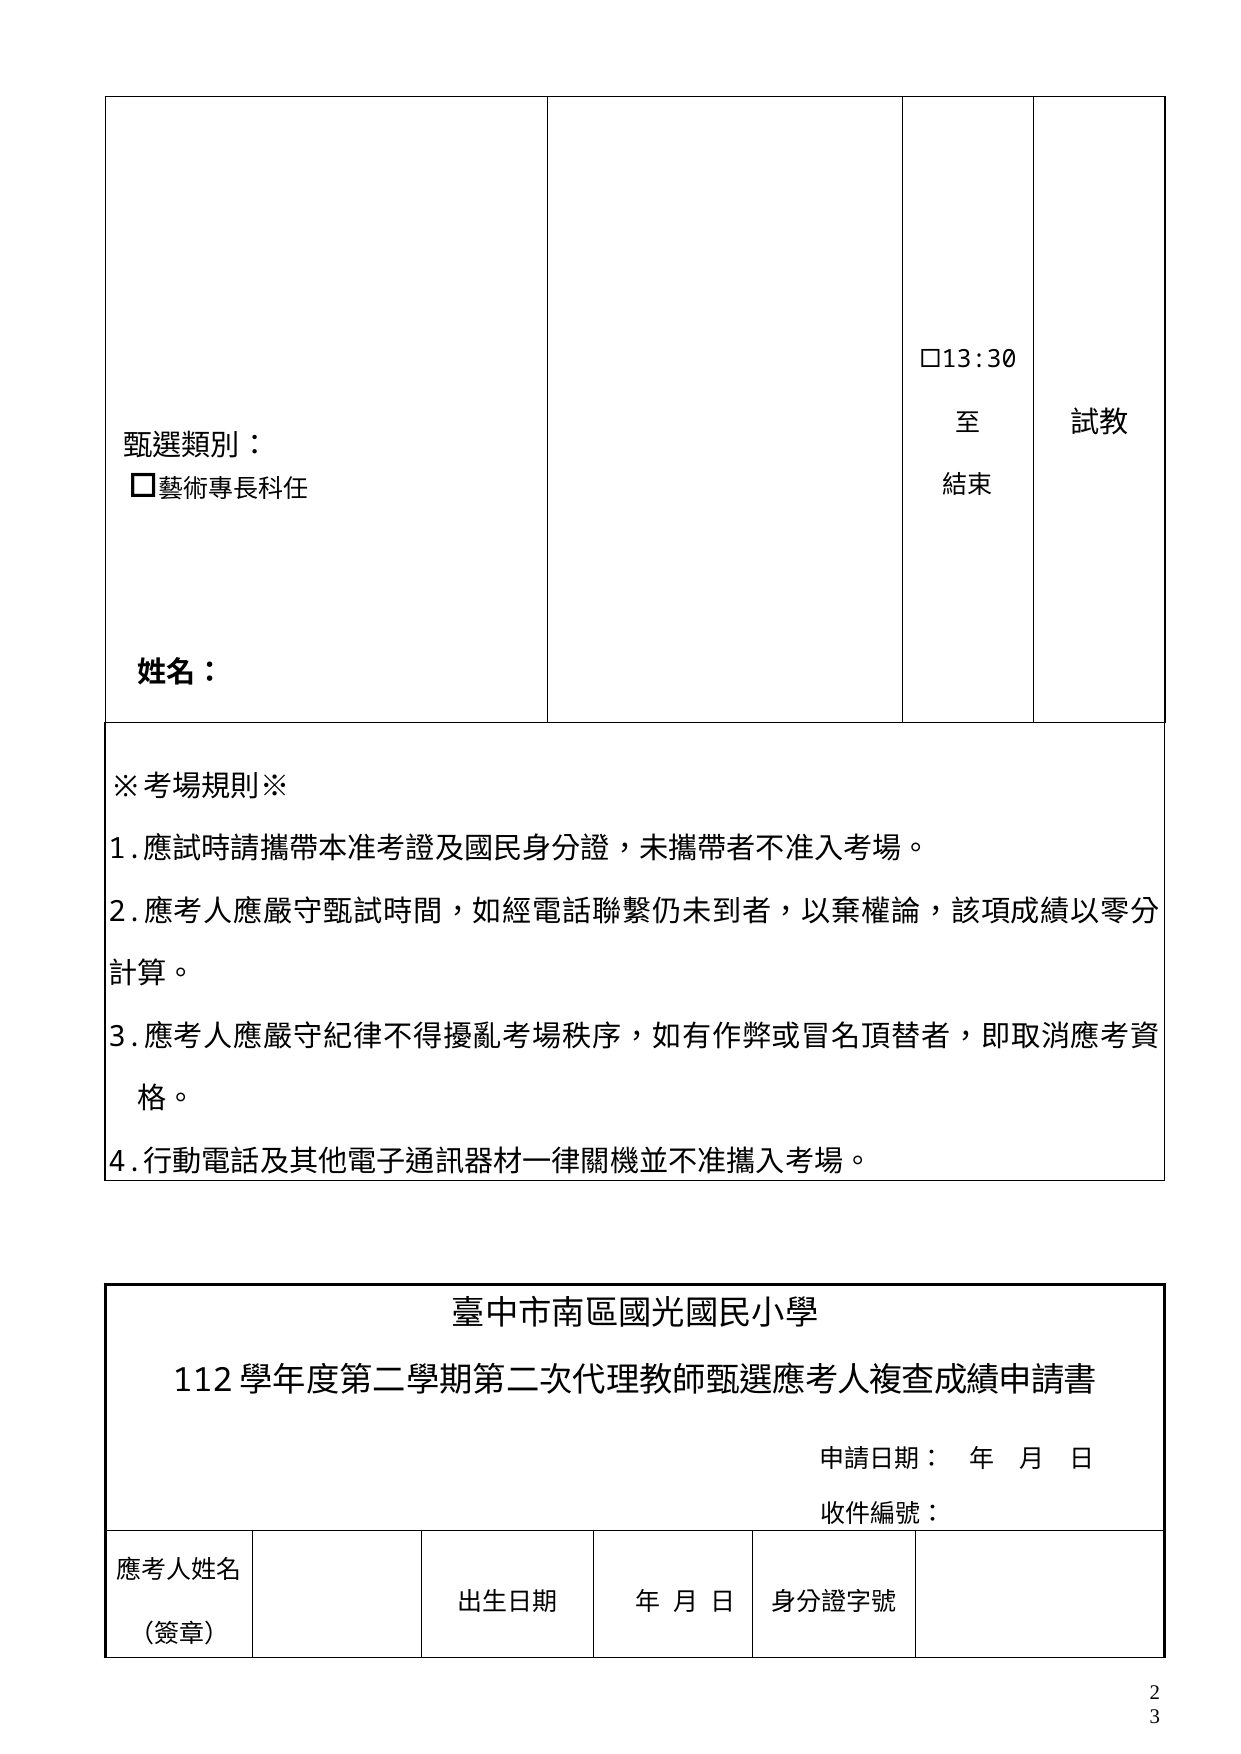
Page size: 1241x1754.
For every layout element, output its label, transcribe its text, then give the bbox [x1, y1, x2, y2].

table_cell 應考人姓名 （簽章） [107, 1531, 252, 1657]
table_cell ※考場規則※ 1.應試時請攜帶本准考證及國民身分證，未攜帶者不准入考場。 2.應考人應嚴守甄試時間，如經電話聯繫仍未到者，以棄權論，該項成績以零分計算。 3.應考人應嚴守紀律不得擾亂考場秩序，如有作弊或冒名頂替者，即取消應考資格。 4.行動電話及其他電子通訊器材一律關機並不准攜入考場。 [106, 723, 1164, 1179]
table_cell [253, 1531, 421, 1657]
table_cell 年 月 日 [594, 1531, 752, 1657]
table_cell 一一三年二月二十三日（星期五）第九次招考 一一三年二月二十二日（星期四）第八次招考 一一三年二月二十日（星期二）第七次招考 一一三年二月十七日（星期六）第六次招考 一一三年二月十六日（星期五）第五次招考 一一三年二月十五日（星期四）第四次招考 一一三年二月七日（星期三）第三次招考 一一三年二月六日（星期二）第二次招考 一一三年二月五日（星期一）第一次招考 [548, 97, 902, 722]
table_cell 試教 [1034, 97, 1164, 722]
table_cell [916, 1531, 1163, 1657]
table_header 臺中市南區國光國民小學 112學年度第二學期第二次 代理教師 甄選准考證 甄選類別： 藝術專長科任 姓名： [106, 97, 547, 722]
table_header 臺中市南區國光國民小學 112學年度第二學期第二次代理教師甄選應考人複查成績申請書 申請日期： 年 月 日 收件編號： [107, 1286, 1163, 1530]
table_cell 出生日期 [422, 1531, 593, 1657]
table_cell 13:30 至 結束 [903, 97, 1033, 722]
table_cell 身分證字號 [753, 1531, 915, 1657]
